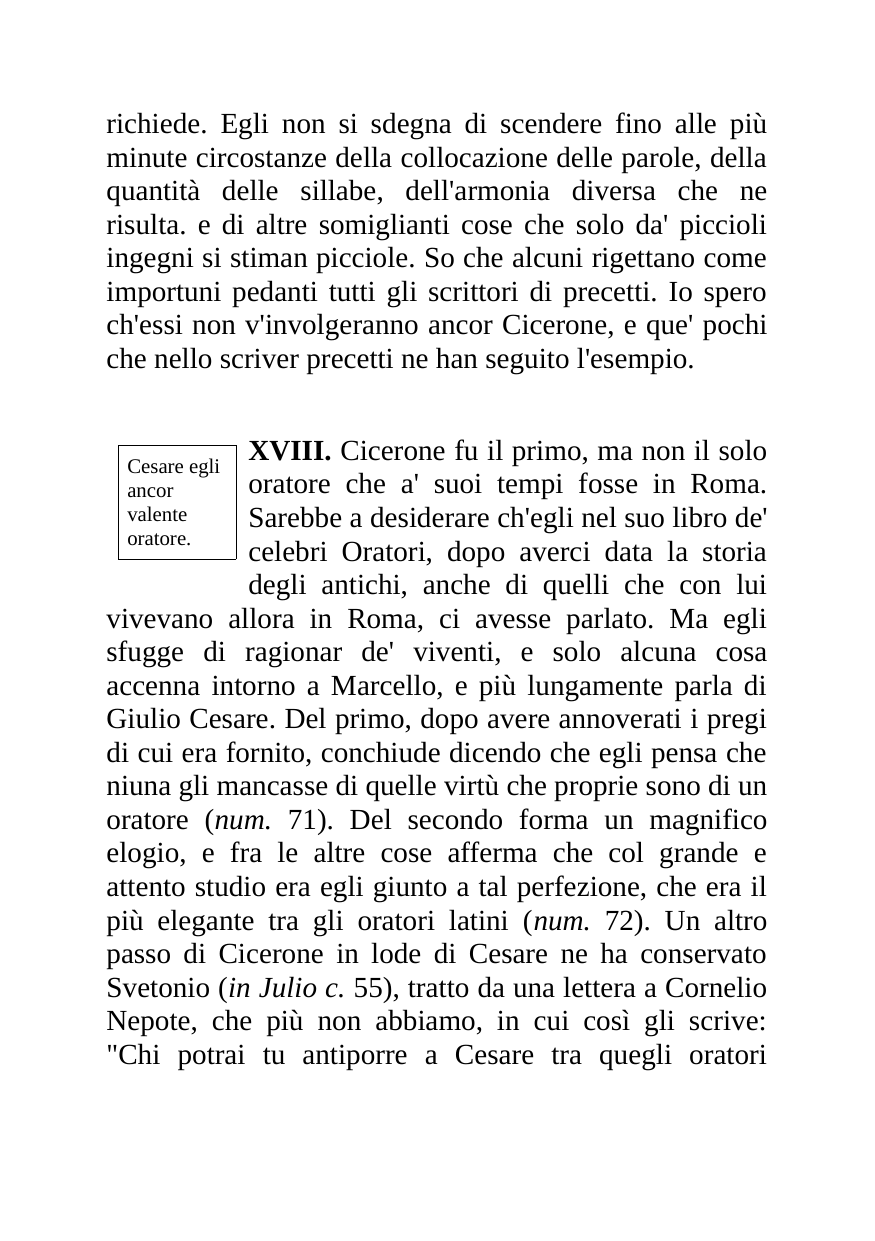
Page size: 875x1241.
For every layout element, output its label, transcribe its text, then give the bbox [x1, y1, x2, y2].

text richiede. Egli non si sdegna di scendere fino alle più minute circostanze della collocazione delle parole, della quantità delle sillabe, dell'armonia diversa che ne risulta. e di altre somiglianti cose che solo da' piccioli ingegni si stiman picciole. So che alcuni rigettano come importuni pedanti tutti gli scrittori di precetti. Io spero ch'essi non v'involgeranno ancor Cicerone, e que' pochi che nello scriver precetti ne han seguito l'esempio. [106, 106, 768, 374]
text Cesare egli ancor valente oratore. [127, 454, 227, 550]
text XVIII. Cicerone fu il primo, ma non il solo oratore che a' suoi tempi fosse in Roma. Sarebbe a desiderare ch'egli nel suo libro de' celebri Oratori, dopo averci data la storia degli antichi, anche di quelli che con lui vivevano allora in Roma, ci avesse parlato. Ma egli sfugge di ragionar de' viventi, e solo alcuna cosa accenna intorno a Marcello, e più lungamente parla di Giulio Cesare. Del primo, dopo avere annoverati i pregi di cui era fornito, conchiude dicendo che egli pensa che niuna gli mancasse di quelle virtù che proprie sono di un oratore (num. 71). Del secondo forma un magnifico elogio, e fra le altre cose afferma che col grande e attento studio era egli giunto a tal perfezione, che era il più elegante tra gli oratori latini (num. 72). Un altro passo di Cicerone in lode di Cesare ne ha conservato Svetonio (in Julio c. 55), tratto da una lettera a Cornelio Nepote, che più non abbiamo, in cui così gli scrive: "Chi potrai tu antiporre a Cesare tra quegli oratori [106, 433, 768, 1070]
